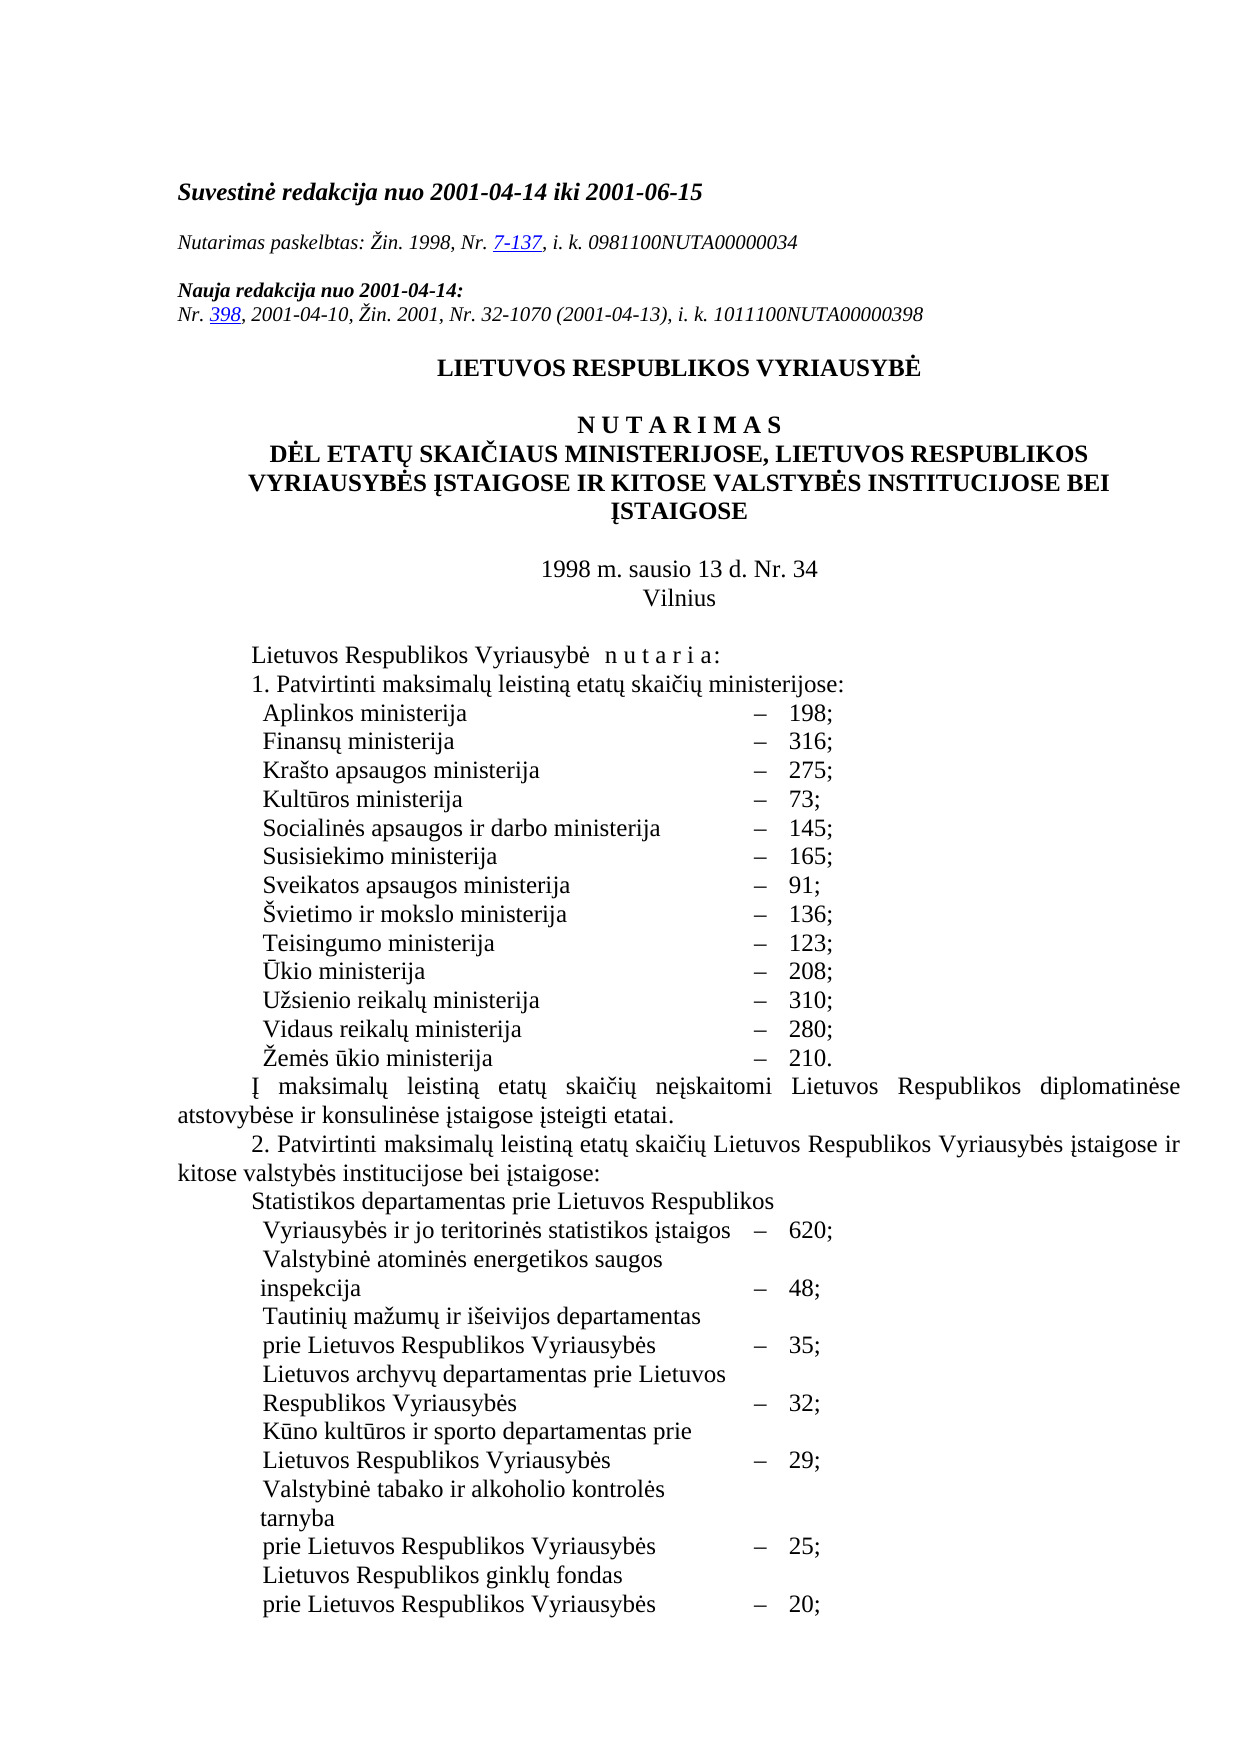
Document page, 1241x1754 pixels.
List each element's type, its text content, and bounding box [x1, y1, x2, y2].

table_header Vyriausybės ir jo teritorinės statistikos įstaigos [177, 1215, 742, 1244]
table_cell Švietimo ir mokslo ministerija [177, 899, 742, 928]
table_cell [777, 1416, 1181, 1445]
table_cell 210. [777, 1043, 1181, 1071]
table_cell 145; [777, 813, 1181, 841]
text 1. Patvirtinti maksimalų leistiną etatų skaičių ministerijose: [177, 669, 1181, 698]
text Nauja redakcija nuo 2001-04-14: [177, 278, 1181, 302]
table_cell – [743, 784, 777, 813]
table_cell 91; [777, 870, 1181, 899]
table_cell – [743, 1445, 777, 1474]
table_cell Valstybinė tabako ir alkoholio kontrolės tarnyba [177, 1474, 742, 1531]
table_cell [743, 1560, 777, 1589]
table_cell 136; [777, 899, 1181, 928]
table_cell – [743, 755, 777, 784]
text Vilnius [177, 583, 1181, 611]
table_cell 310; [777, 985, 1181, 1014]
table_cell [777, 1474, 1181, 1531]
table_cell – [743, 1388, 777, 1416]
table_header – [743, 1215, 777, 1244]
table_cell Kultūros ministerija [177, 784, 742, 813]
table_cell – [743, 1589, 777, 1618]
table_cell 275; [777, 755, 1181, 784]
table_cell [743, 1474, 777, 1531]
table_cell prie Lietuvos Respublikos Vyriausybės [177, 1330, 742, 1359]
table_cell 165; [777, 841, 1181, 870]
table_cell 35; [777, 1330, 1181, 1359]
table_cell 20; [777, 1589, 1181, 1618]
table_cell – [743, 985, 777, 1014]
table_cell – [743, 1043, 777, 1071]
text DĖL ETATŲ SKAIČIAUS MINISTERIJOSE, LIETUVOS RESPUBLIKOS VYRIAUSYBĖS ĮSTAIGOSE IR KITOSE VALSTYBĖS INSTITUCIJOSE BEI ĮSTAIGOSE [177, 439, 1181, 525]
table_cell 316; [777, 726, 1181, 755]
table_cell [743, 1301, 777, 1330]
table_cell 73; [777, 784, 1181, 813]
text Lietuvos Respublikos Vyriausybė nutaria: [177, 640, 1181, 669]
table_cell Susisiekimo ministerija [177, 841, 742, 870]
table_header – [743, 698, 777, 726]
table_cell [743, 1416, 777, 1445]
table_cell – [743, 1014, 777, 1043]
table_cell Tautinių mažumų ir išeivijos departamentas [177, 1301, 742, 1330]
table_header Aplinkos ministerija [177, 698, 742, 726]
table_cell 25; [777, 1531, 1181, 1560]
table_cell Ūkio ministerija [177, 956, 742, 985]
table_cell prie Lietuvos Respublikos Vyriausybės [177, 1589, 742, 1618]
table_cell Valstybinė atominės energetikos saugos inspekcija [177, 1244, 742, 1301]
table_cell – [743, 813, 777, 841]
table_cell Sveikatos apsaugos ministerija [177, 870, 742, 899]
table_cell Užsienio reikalų ministerija [177, 985, 742, 1014]
table_cell Lietuvos Respublikos Vyriausybės [177, 1445, 742, 1474]
table_cell – [743, 899, 777, 928]
text 1998 m. sausio 13 d. Nr. 34 [177, 554, 1181, 583]
table_cell [777, 1560, 1181, 1589]
table_cell [777, 1301, 1181, 1330]
table_cell 208; [777, 956, 1181, 985]
table_cell [743, 1359, 777, 1388]
table_cell Vidaus reikalų ministerija [177, 1014, 742, 1043]
table_cell 123; [777, 928, 1181, 956]
text Suvestinė redakcija nuo 2001-04-14 iki 2001-06-15 [177, 177, 1181, 206]
table_cell 32; [777, 1388, 1181, 1416]
text Nr. 398, 2001-04-10, Žin. 2001, Nr. 32-1070 (2001-04-13), i. k. 1011100NUTA00000398 [177, 302, 1181, 326]
table_cell – [743, 870, 777, 899]
table_cell Lietuvos Respublikos ginklų fondas [177, 1560, 742, 1589]
table_cell prie Lietuvos Respublikos Vyriausybės [177, 1531, 742, 1560]
table_cell – [743, 956, 777, 985]
table_cell – [743, 928, 777, 956]
table_header 198; [777, 698, 1181, 726]
table_cell – [743, 1330, 777, 1359]
table_cell Socialinės apsaugos ir darbo ministerija [177, 813, 742, 841]
table_cell Finansų ministerija [177, 726, 742, 755]
table_cell 48; [777, 1244, 1181, 1301]
text N U T A R I M A S [177, 410, 1181, 439]
text Nutarimas paskelbtas: Žin. 1998, Nr. 7-137, i. k. 0981100NUTA00000034 [177, 230, 1181, 254]
table_cell – [743, 1531, 777, 1560]
text 2. Patvirtinti maksimalų leistiną etatų skaičių Lietuvos Respublikos Vyriausybės įstaigose ir kitose valstybės institucijose bei įstaigose: [177, 1129, 1181, 1186]
table_cell – [743, 726, 777, 755]
text LIETUVOS RESPUBLIKOS VYRIAUSYBĖ [177, 353, 1181, 381]
table_cell Lietuvos archyvų departamentas prie Lietuvos [177, 1359, 742, 1388]
table_cell 280; [777, 1014, 1181, 1043]
table_cell Teisingumo ministerija [177, 928, 742, 956]
text Statistikos departamentas prie Lietuvos Respublikos [177, 1186, 1181, 1215]
table_cell Žemės ūkio ministerija [177, 1043, 742, 1071]
table_cell – [743, 1244, 777, 1301]
table_header 620; [777, 1215, 1181, 1244]
table_cell 29; [777, 1445, 1181, 1474]
table_cell Krašto apsaugos ministerija [177, 755, 742, 784]
table_cell Respublikos Vyriausybės [177, 1388, 742, 1416]
table_cell Kūno kultūros ir sporto departamentas prie [177, 1416, 742, 1445]
table_cell [777, 1359, 1181, 1388]
table_cell – [743, 841, 777, 870]
text Į maksimalų leistiną etatų skaičių neįskaitomi Lietuvos Respublikos diplomatinėse atstovybėse ir konsulinėse įstaigose įsteigti etatai. [177, 1071, 1181, 1129]
